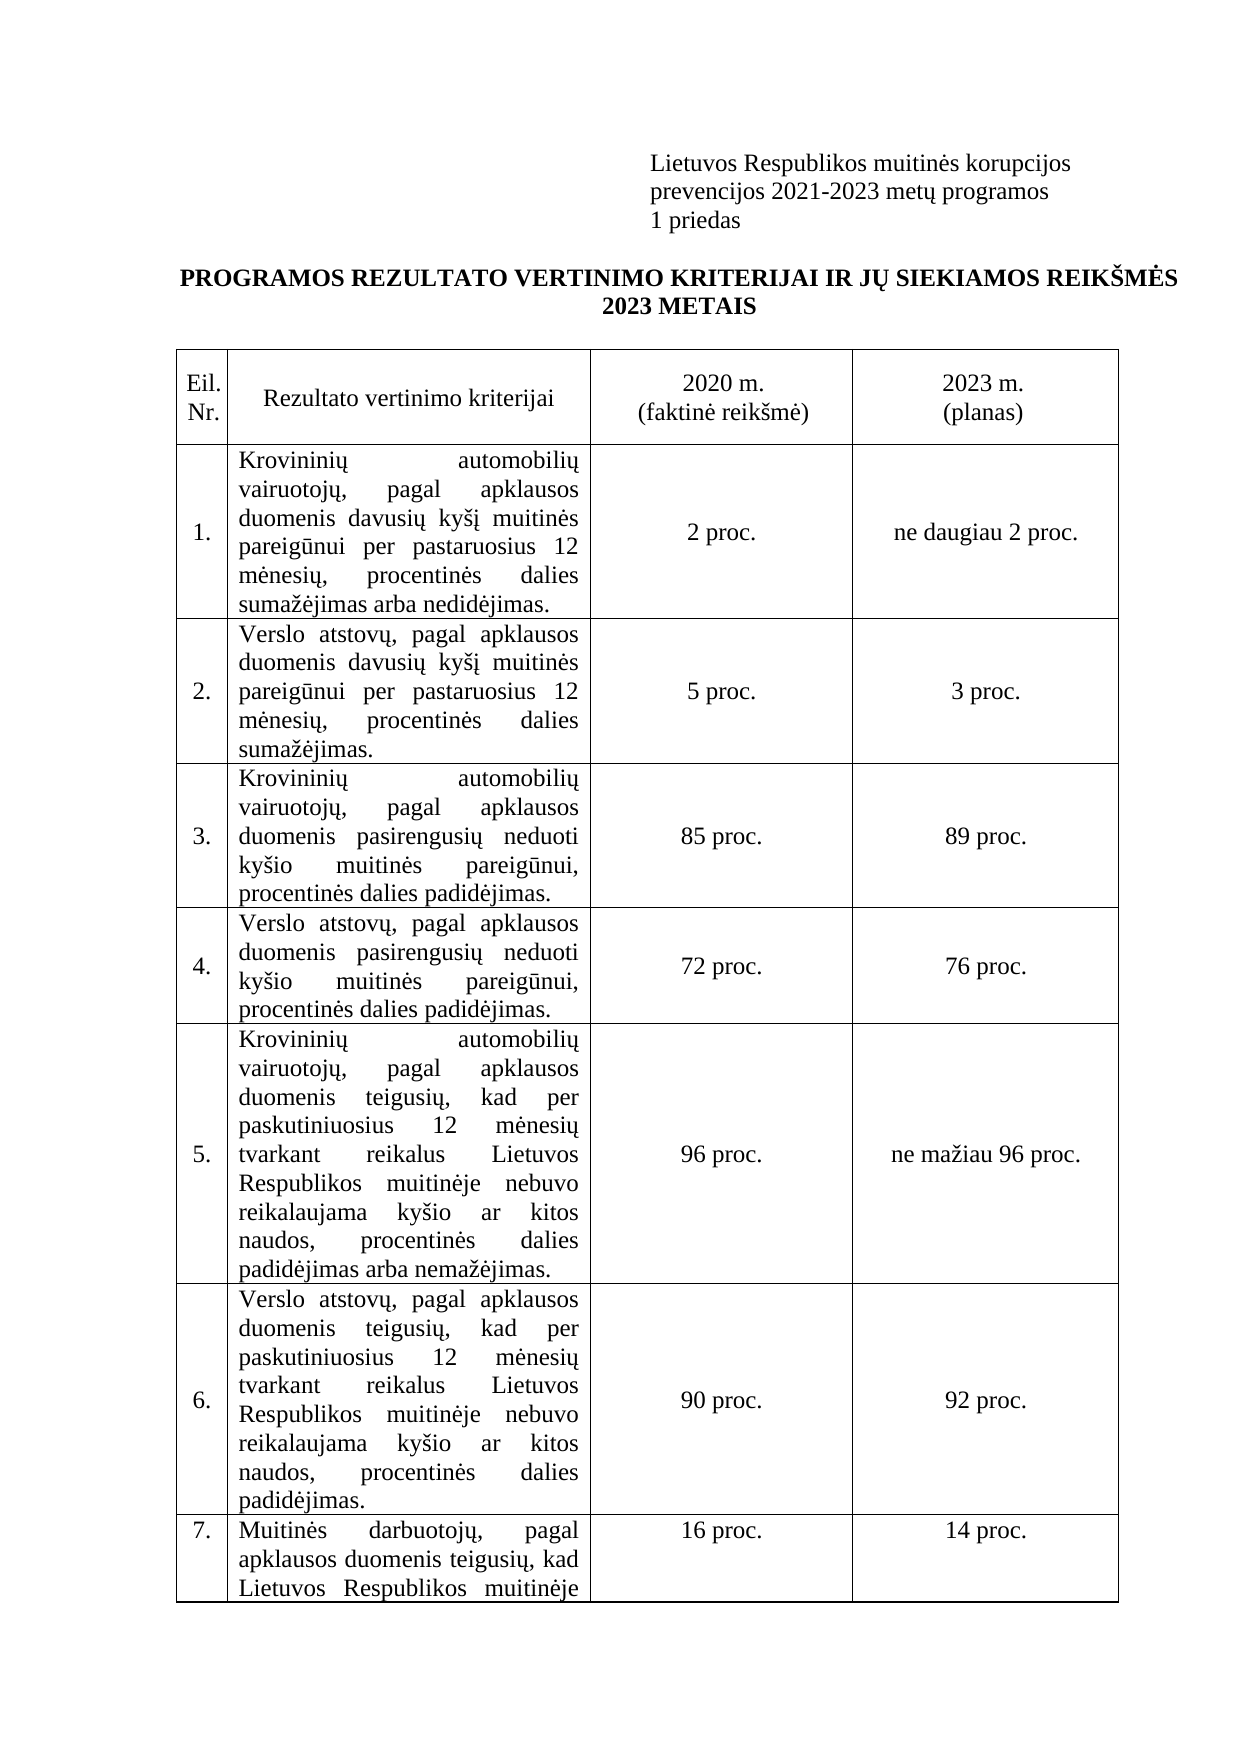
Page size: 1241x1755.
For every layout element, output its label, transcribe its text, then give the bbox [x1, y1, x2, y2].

table_cell 3 proc. [853, 619, 1118, 762]
text prevencijos 2021-2023 metų programos [177, 176, 1181, 205]
table_cell 5 proc. [591, 619, 852, 762]
table_cell 2 proc. [591, 445, 852, 618]
table_cell 92 proc. [853, 1284, 1118, 1514]
table_cell 96 proc. [591, 1024, 852, 1283]
table_cell 2. [177, 619, 227, 762]
table_cell Verslo atstovų, pagal apklausos duomenis teigusių, kad per paskutiniuosius 12 mėnesių tvarkant reikalus Lietuvos Respublikos muitinėje nebuvo reikalaujama kyšio ar kitos naudos, procentinės dalies padidėjimas. [228, 1284, 590, 1514]
table_cell Muitinės darbuotojų, pagal apklausos duomenis teigusių, kad Lietuvos Respublikos muitinėje [228, 1515, 590, 1601]
table_cell 4. [177, 908, 227, 1023]
table_header 2023 m. (planas) [853, 350, 1118, 444]
table_cell 5. [177, 1024, 227, 1283]
table_header Eil. Nr. [177, 350, 227, 444]
table_cell 6. [177, 1284, 227, 1514]
table_cell 85 proc. [591, 764, 852, 907]
table_cell 7. [177, 1515, 227, 1601]
table_cell Verslo atstovų, pagal apklausos duomenis pasirengusių neduoti kyšio muitinės pareigūnui, procentinės dalies padidėjimas. [228, 908, 590, 1023]
table_cell 1. [177, 445, 227, 618]
table_cell 3. [177, 764, 227, 907]
table_cell 16 proc. [591, 1515, 852, 1601]
table_cell 14 proc. [853, 1515, 1118, 1601]
table_header Rezultato vertinimo kriterijai [228, 350, 590, 444]
text Lietuvos Respublikos muitinės korupcijos [177, 148, 1181, 176]
table_cell 76 proc. [853, 908, 1118, 1023]
text PROGRAMOS REZULTATO VERTINIMO KRITERIJAI IR JŲ SIEKIAMOS REIKŠMĖS 2023 METAIS [177, 263, 1181, 320]
table_cell Verslo atstovų, pagal apklausos duomenis davusių kyšį muitinės pareigūnui per pastaruosius 12 mėnesių, procentinės dalies sumažėjimas. [228, 619, 590, 762]
table_cell 89 proc. [853, 764, 1118, 907]
table_cell Krovininių automobilių vairuotojų, pagal apklausos duomenis davusių kyšį muitinės pareigūnui per pastaruosius 12 mėnesių, procentinės dalies sumažėjimas arba nedidėjimas. [228, 445, 590, 618]
table_cell Krovininių automobilių vairuotojų, pagal apklausos duomenis pasirengusių neduoti kyšio muitinės pareigūnui, procentinės dalies padidėjimas. [228, 764, 590, 907]
table_cell 72 proc. [591, 908, 852, 1023]
table_cell ne mažiau 96 proc. [853, 1024, 1118, 1283]
text 1 priedas [177, 205, 1181, 234]
table_cell Krovininių automobilių vairuotojų, pagal apklausos duomenis teigusių, kad per paskutiniuosius 12 mėnesių tvarkant reikalus Lietuvos Respublikos muitinėje nebuvo reikalaujama kyšio ar kitos naudos, procentinės dalies padidėjimas arba nemažėjimas. [228, 1024, 590, 1283]
table_cell 90 proc. [591, 1284, 852, 1514]
table_header 2020 m. (faktinė reikšmė) [591, 350, 852, 444]
table_cell ne daugiau 2 proc. [853, 445, 1118, 618]
